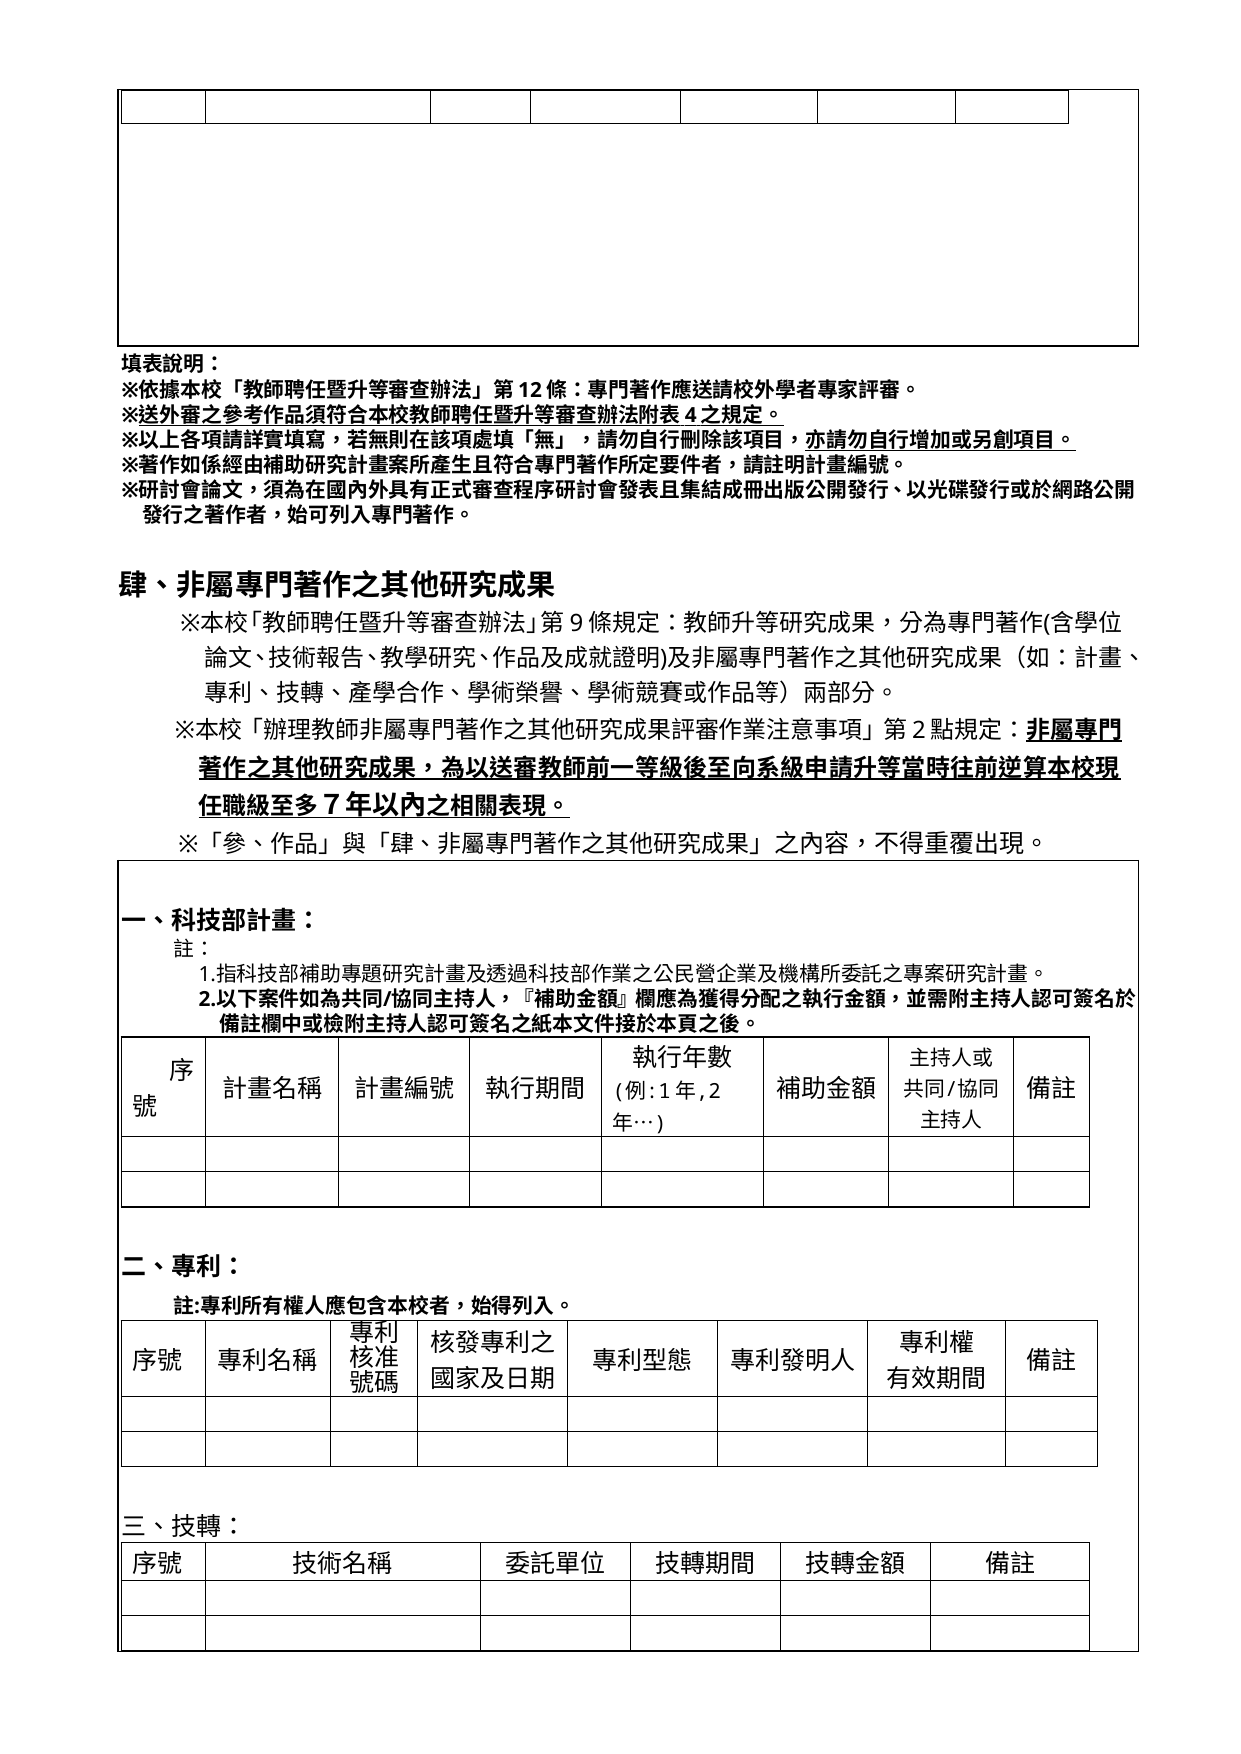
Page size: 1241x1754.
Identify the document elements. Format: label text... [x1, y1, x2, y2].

table_cell [122, 1432, 205, 1466]
table_header 主持人或共同/協同主持人 [889, 1038, 1013, 1136]
table_cell [418, 1432, 567, 1466]
table_cell [1006, 1397, 1097, 1431]
table_header 技轉期間 [631, 1543, 780, 1579]
table_header 執行年數 (例:1年,2年…) [602, 1038, 763, 1136]
table_cell [631, 1581, 780, 1614]
table_cell [122, 1397, 205, 1431]
table_header 補助金額 [764, 1038, 888, 1136]
table_cell [206, 1432, 330, 1466]
text ※「參、作品」與「肆、非屬專門著作之其他研究成果」之內容，不得重覆出現。 [118, 822, 1122, 860]
table_cell [868, 1397, 1005, 1431]
text ※本校「教師聘任暨升等審查辦法」第9條規定：教師升等研究成果，分為專門著作(含學位論文、技術報告、教學研究、作品及成就證明)及非屬專門著作之其他研究成果（如：計畫、專利、技轉、產學合作、學術榮譽、學術競賽或作品等）兩部分。 [180, 604, 1122, 708]
table_header 備註 [931, 1543, 1089, 1579]
table_header 計畫編號 [339, 1038, 469, 1136]
table_cell [1006, 1432, 1097, 1466]
table_header 技術名稱 [206, 1543, 480, 1579]
table_header 專利型態 [568, 1321, 717, 1396]
table_cell [206, 1616, 480, 1650]
table_cell [122, 1616, 205, 1650]
table_header 委託單位 [481, 1543, 630, 1579]
table_cell [531, 91, 680, 122]
table_cell [206, 91, 430, 122]
table_cell [206, 1137, 338, 1171]
table_header 計畫名稱 [206, 1038, 338, 1136]
table_header 核發專利之國家及日期 [418, 1321, 567, 1396]
table_header 一、科技部計畫： 註： 1.指科技部補助專題研究計畫及透過科技部作業之公民營企業及機構所委託之專案研究計畫。 2.以下案件如為共同/協同主持人，『補助金額』欄應為獲得分配之執行金額，並需附主持人認可簽名於備註欄中或檢附主持人認可簽名之紙本文件接於本頁之後。 二、專利： 註:專利所有權人應包含本校者，始得列入。 三、技轉： [119, 861, 1138, 1651]
table_header 專利權 有效期間 [868, 1321, 1005, 1396]
table_cell [889, 1172, 1013, 1206]
table_cell [1014, 1137, 1089, 1171]
table_cell [568, 1432, 717, 1466]
table_cell [718, 1397, 867, 1431]
table_cell [568, 1397, 717, 1431]
table_cell [206, 1397, 330, 1431]
table_cell [122, 91, 205, 122]
table_header 序號 [122, 1038, 205, 1136]
table_cell [631, 1616, 780, 1650]
table_cell 填表說明： ※依據本校「教師聘任暨升等審查辦法」第12條：專門著作應送請校外學者專家評審。 ※送外審之參考作品須符合本校教師聘任暨升等審查辦法附表4之規定。 ※以上各項請詳實填寫，若無則在該項處填「無」，請勿自行刪除該項目，亦請勿自行增加或另創項目。 ※著作如係經由補助研究計畫案所產生且符合專門著作所定要件者，請註明計畫編號。 ※研討會論文，須為在國內外具有正式審查程序研討會發表且集結成冊出版公開發行、以光碟發行或於網路公開發行之著作者，始可列入專門著作。 [118, 347, 1138, 528]
table_cell [331, 1432, 417, 1466]
table_header 技轉金額 [781, 1543, 930, 1579]
table_cell [931, 1581, 1089, 1614]
text 肆、非屬專門著作之其他研究成果 [118, 561, 1122, 604]
table_cell [956, 91, 1068, 122]
table_cell [818, 91, 955, 122]
text ※本校「辦理教師非屬專門著作之其他研究成果評審作業注意事項」第2點規定：非屬專門著作之其他研究成果，為以送審教師前一等級後至向系級申請升等當時往前逆算本校現任職級至多７年以內之相關表現。 [174, 708, 1122, 822]
table_cell [931, 1616, 1089, 1650]
table_header 序號 [122, 1321, 205, 1396]
table_cell [764, 1137, 888, 1171]
table_cell [418, 1397, 567, 1431]
table_header 執行期間 [470, 1038, 601, 1136]
table_cell [122, 1581, 205, 1614]
table_cell [331, 1397, 417, 1431]
table_header 序號 [122, 1543, 205, 1579]
table_cell [1014, 1172, 1089, 1206]
table_cell [122, 1137, 205, 1171]
table_cell [431, 91, 530, 122]
table_cell [470, 1172, 601, 1206]
table_header [119, 90, 1138, 345]
table_cell [868, 1432, 1005, 1466]
table_header 備註 [1006, 1321, 1097, 1396]
table_cell [206, 1172, 338, 1206]
table_cell [339, 1172, 469, 1206]
table_cell [481, 1581, 630, 1614]
table_header 備註 [1014, 1038, 1089, 1136]
table_cell [889, 1137, 1013, 1171]
table_cell [781, 1581, 930, 1614]
table_cell [481, 1616, 630, 1650]
table_cell [681, 91, 817, 122]
table_header 專利核准號碼 [331, 1321, 417, 1396]
table_header 專利名稱 [206, 1321, 330, 1396]
table_cell [602, 1172, 763, 1206]
table_cell [602, 1137, 763, 1171]
table_cell [764, 1172, 888, 1206]
table_cell [339, 1137, 469, 1171]
table_cell [718, 1432, 867, 1466]
table_header 專利發明人 [718, 1321, 867, 1396]
table_cell [206, 1581, 480, 1614]
table_cell [781, 1616, 930, 1650]
table_cell [122, 1172, 205, 1206]
table_cell [470, 1137, 601, 1171]
